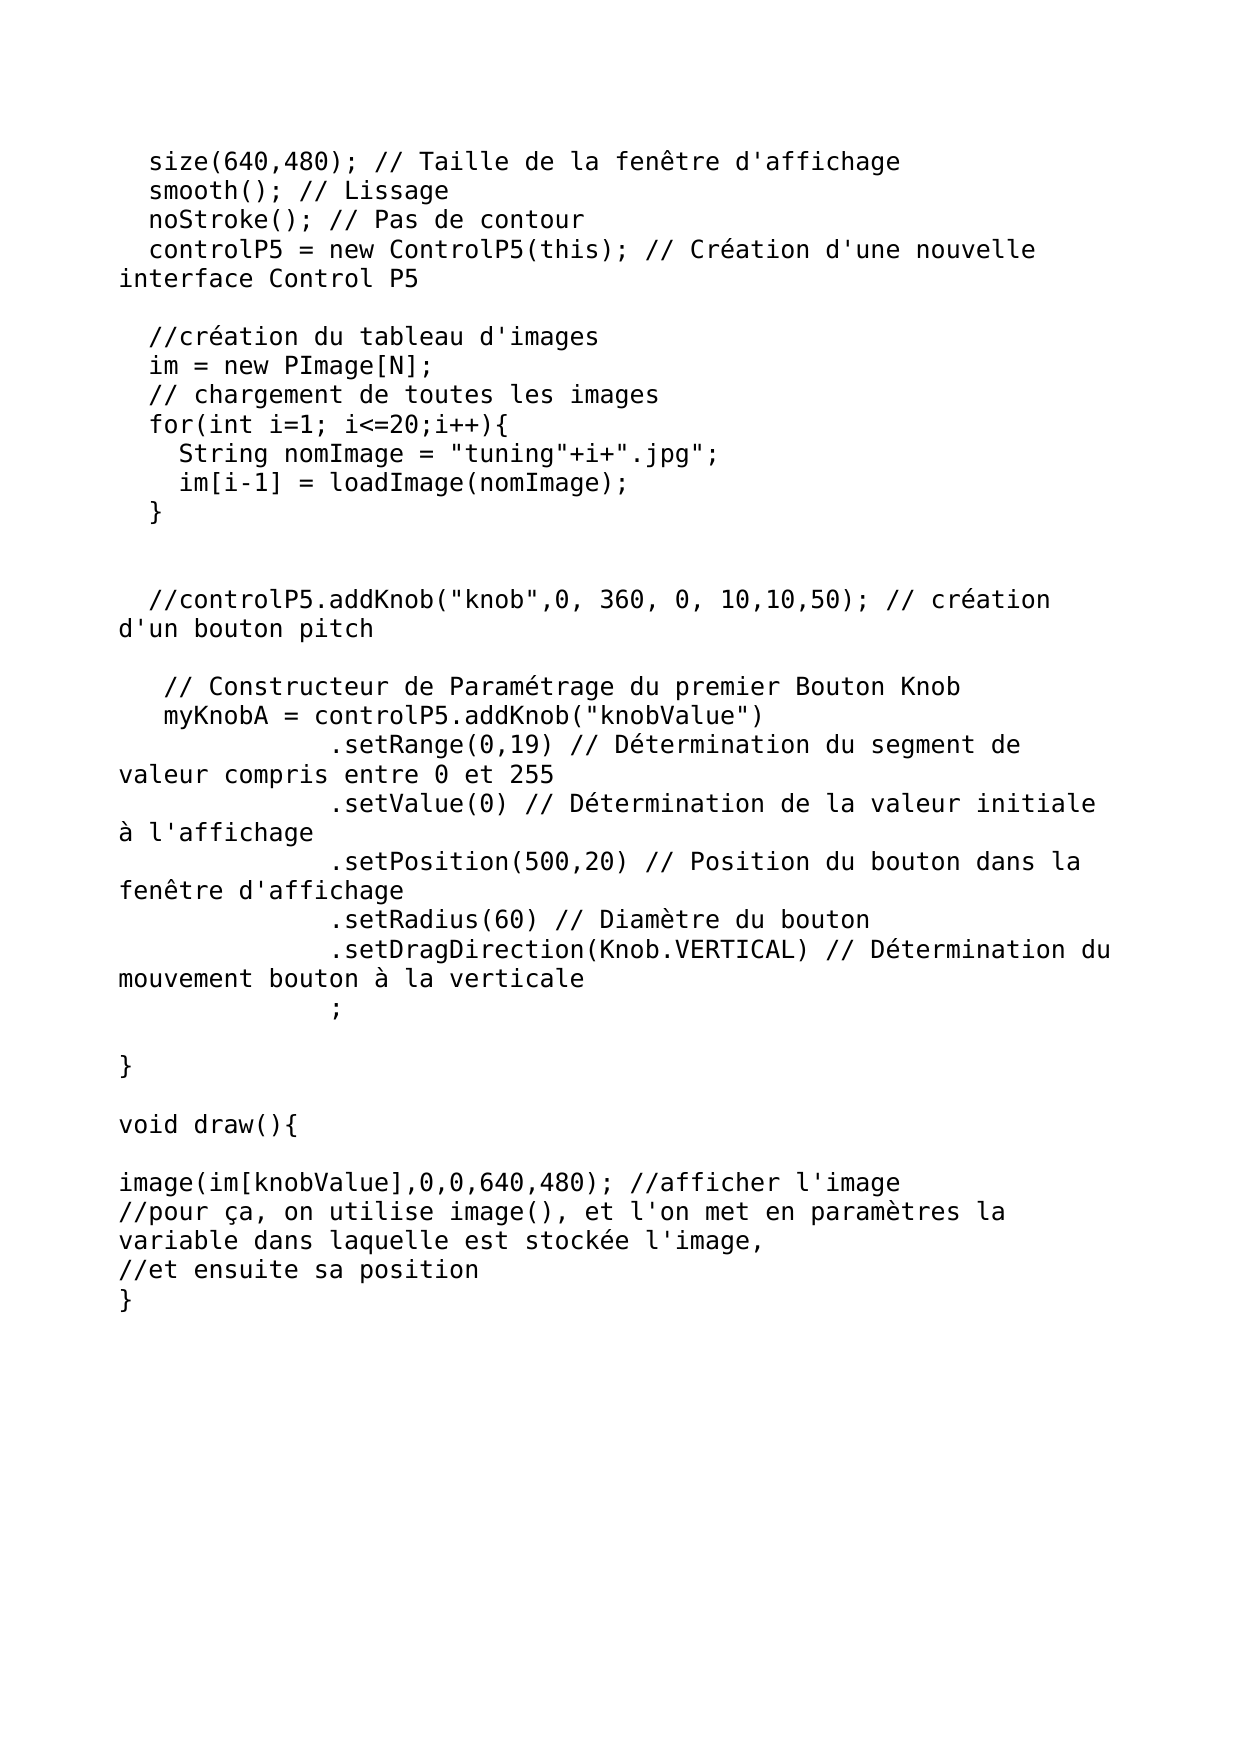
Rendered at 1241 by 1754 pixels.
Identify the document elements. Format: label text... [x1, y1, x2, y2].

text size(640,480); // Taille de la fenêtre d'affichage smooth(); // Lissage noStroke(); // Pas de contour controlP5 = new ControlP5(this); // Création d'une nouvelle interface Control P5 //création du tableau d'images im = new PImage[N]; // chargement de toutes les images for(int i=1; i<=20;i++){ String nomImage = "tuning"+i+".jpg"; im[i-1] = loadImage(nomImage); } //controlP5.addKnob("knob",0, 360, 0, 10,10,50); // création d'un bouton pitch // Constructeur de Paramétrage du premier Bouton Knob myKnobA = controlP5.addKnob("knobValue") .setRange(0,19) // Détermination du segment de valeur compris entre 0 et 255 .setValue(0) // Détermination de la valeur initiale à l'affichage .setPosition(500,20) // Position du bouton dans la fenêtre d'affichage .setRadius(60) // Diamètre du bouton .setDragDirection(Knob.VERTICAL) // Détermination du mouvement bouton à la verticale ; } void draw(){ image(im[knobValue],0,0,640,480); //afficher l'image //pour ça, on utilise image(), et l'on met en paramètres la variable dans laquelle est stockée l'image, //et ensuite sa position } [118, 118, 1122, 1343]
